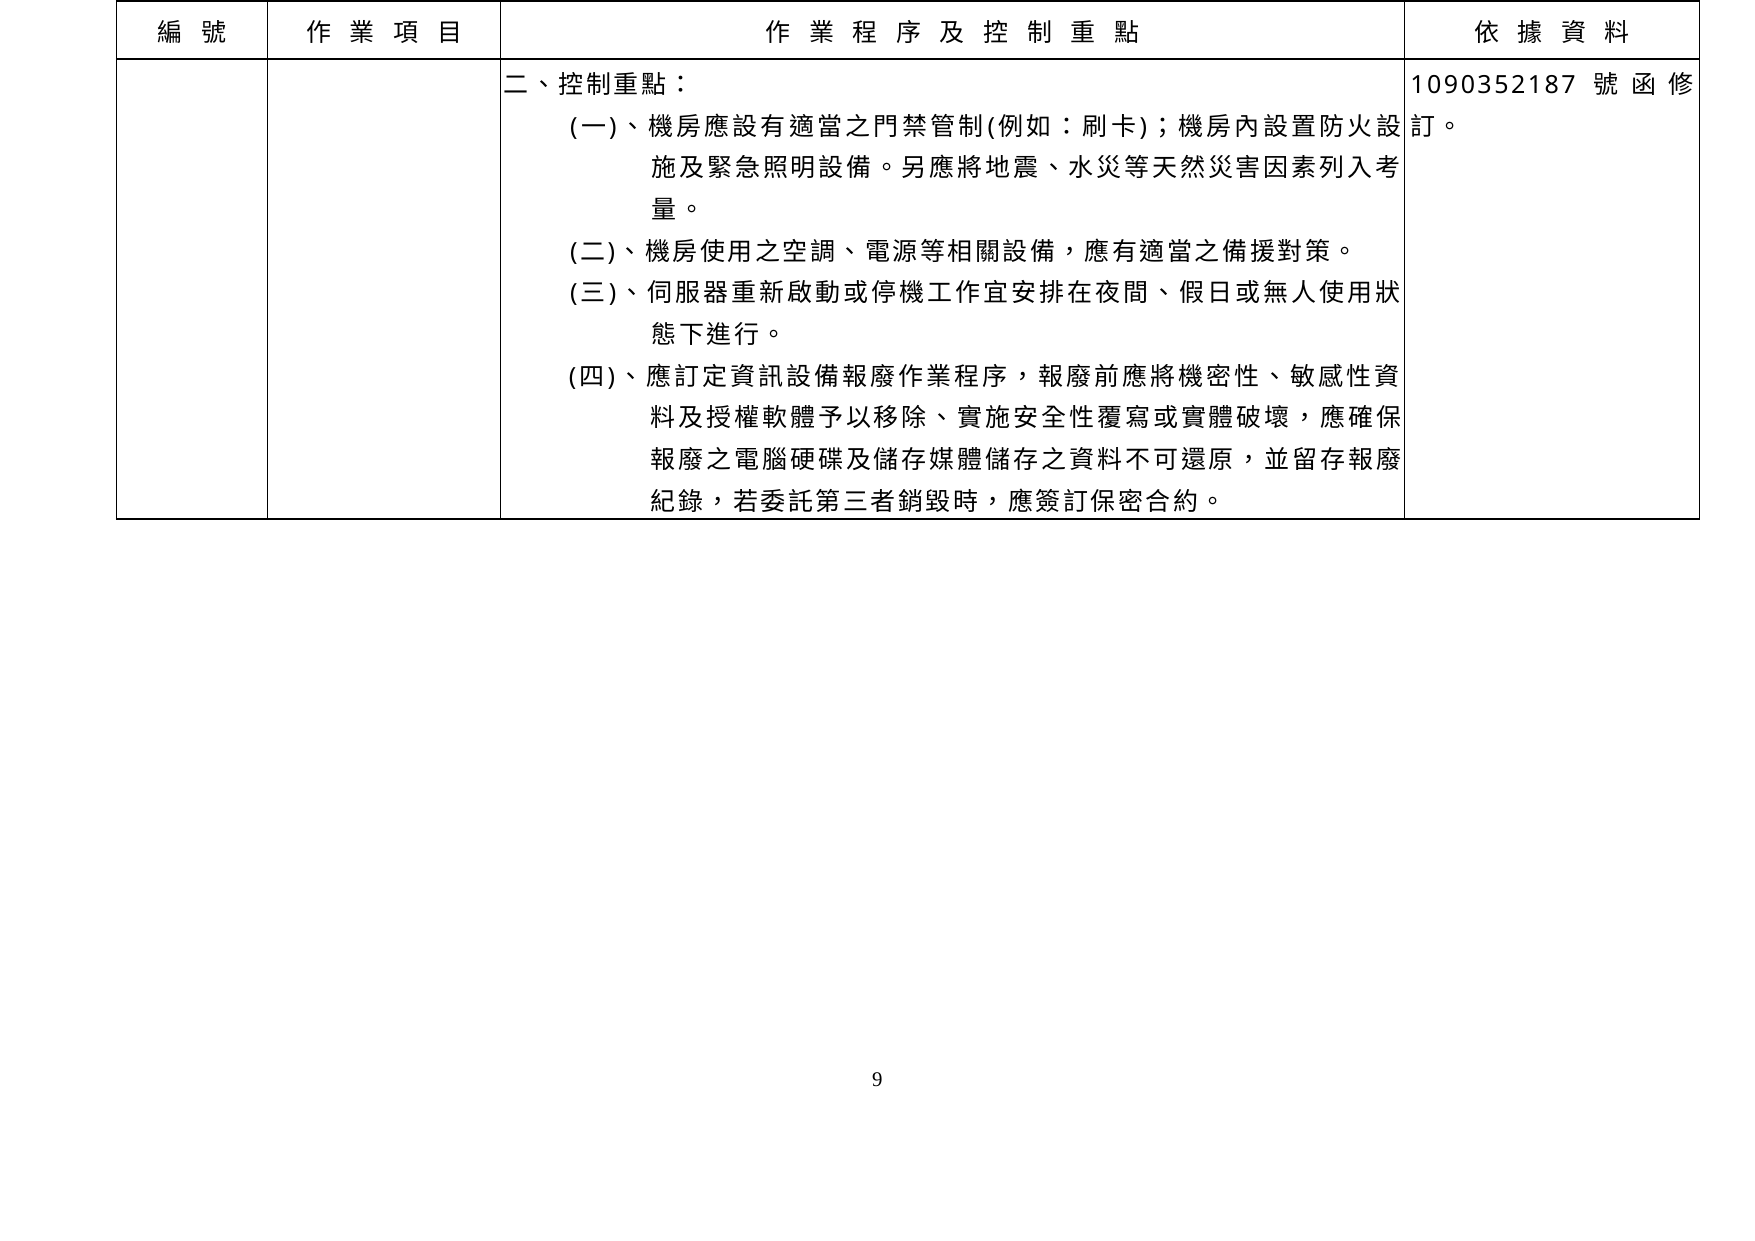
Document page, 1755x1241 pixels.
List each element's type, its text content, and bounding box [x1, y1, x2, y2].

table_cell [117, 60, 267, 518]
table_cell 1090352187號函修訂。 [1405, 60, 1699, 518]
table_header 編 號 [117, 2, 267, 58]
table_header 作 業 項 目 [268, 2, 500, 58]
table_header 作 業 程 序 及 控 制 重 點 [501, 2, 1404, 58]
table_cell 二、控制重點： (一)、機房應設有適當之門禁管制(例如：刷卡)；機房內設置防火設施及緊急照明設備。另應將地震、水災等天然災害因素列入考量。 (二)、機房使用之空調、電源等相關設備，應有適當之備援對策。 (三)、伺服器重新啟動或停機工作宜安排在夜間、假日或無人使用狀態下進行。 (四)、應訂定資訊設備報廢作業程序，報廢前應將機密性、敏感性資料及授權軟體予以移除、實施安全性覆寫或實體破壞，應確保報廢之電腦硬碟及儲存媒體儲存之資料不可還原，並留存報廢紀錄，若委託第三者銷毀時，應簽訂保密合約。 [501, 60, 1404, 518]
table_header 依 據 資 料 [1405, 2, 1699, 58]
table_cell [268, 60, 500, 518]
